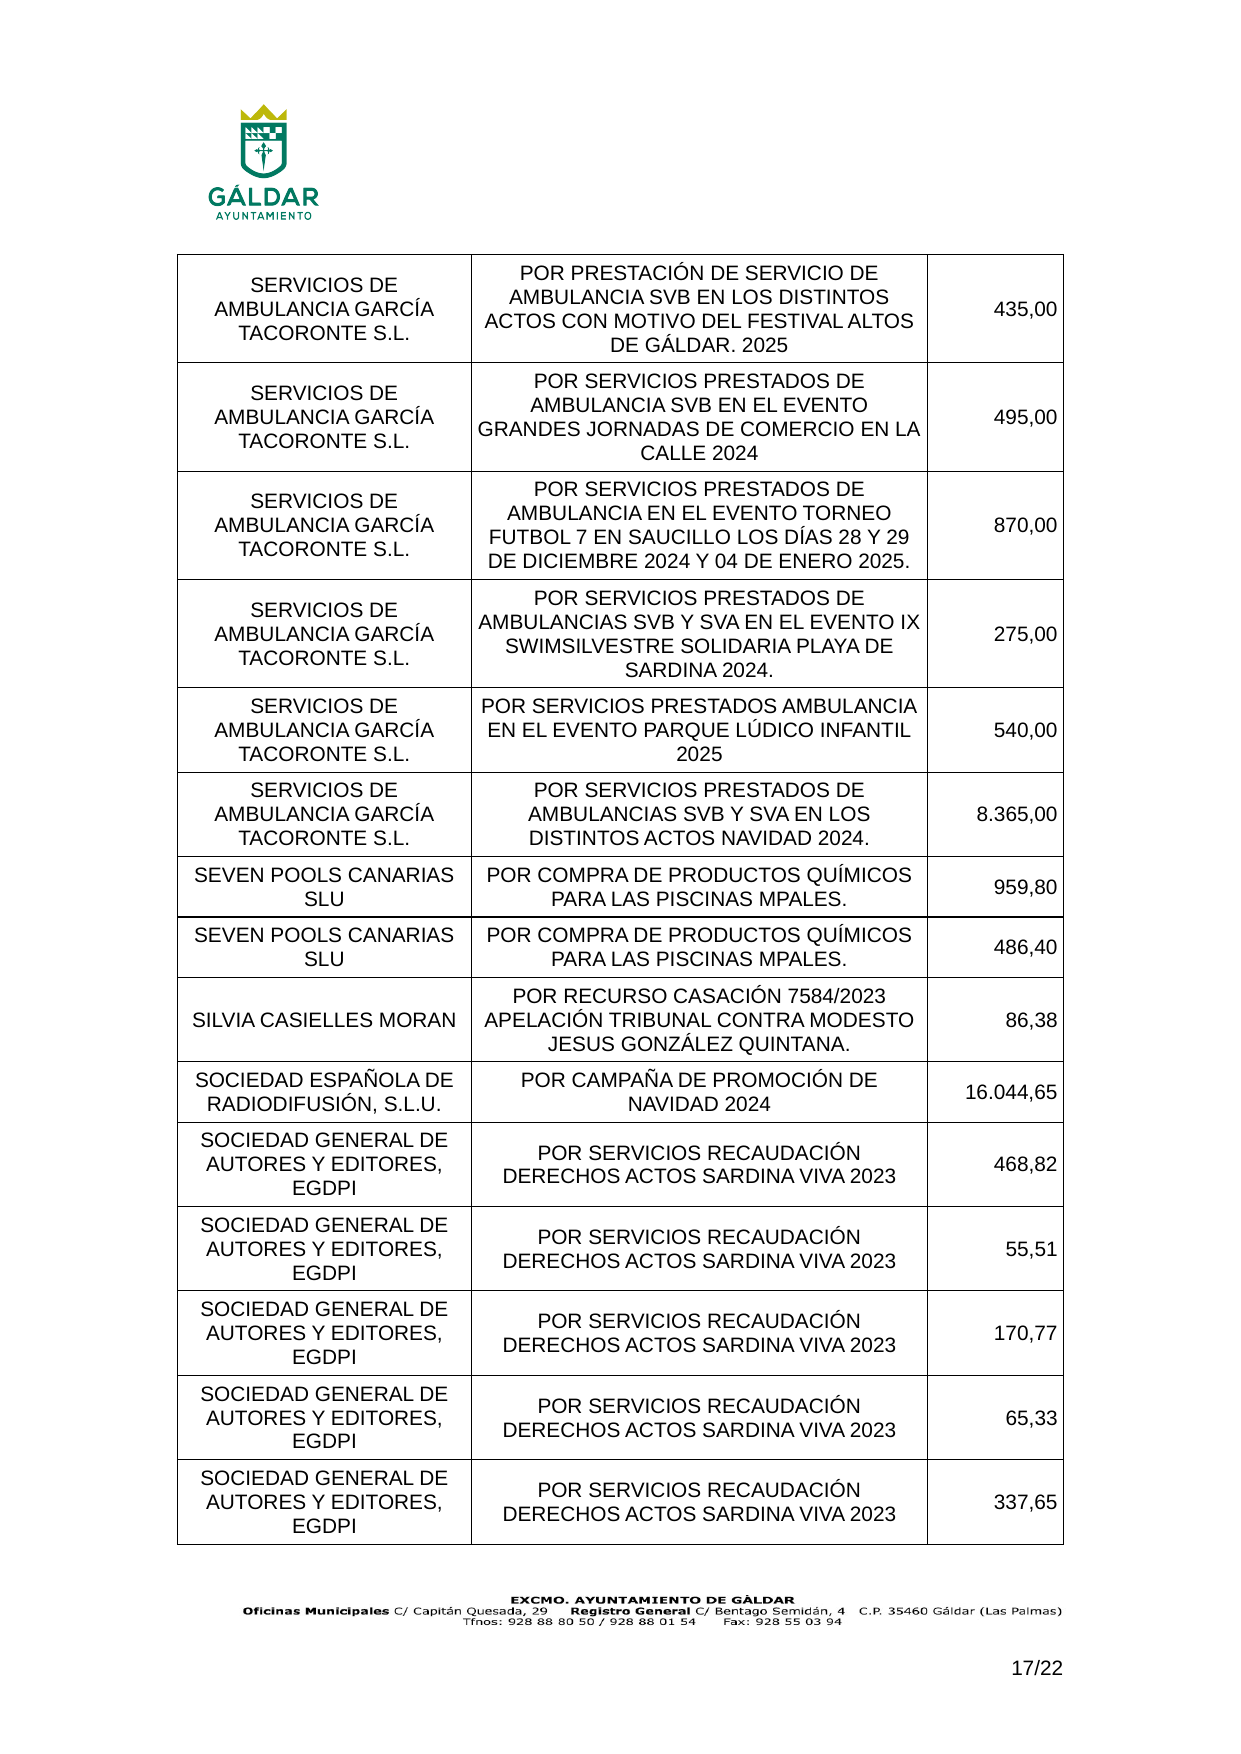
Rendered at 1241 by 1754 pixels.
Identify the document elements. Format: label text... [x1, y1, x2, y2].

table_cell POR SERVICIOS PRESTADOS DE AMBULANCIAS SVB Y SVA EN LOS DISTINTOS ACTOS NAVIDAD 2024. [472, 773, 927, 856]
table_cell POR CAMPAÑA DE PROMOCIÓN DE NAVIDAD 2024 [472, 1062, 927, 1122]
table_cell POR COMPRA DE PRODUCTOS QUÍMICOS PARA LAS PISCINAS MPALES. [472, 918, 927, 977]
table_cell 8.365,00 [928, 773, 1063, 856]
table_cell SOCIEDAD GENERAL DE AUTORES Y EDITORES, EGDPI [178, 1376, 471, 1459]
table_cell SEVEN POOLS CANARIAS SLU [178, 918, 471, 977]
table_cell POR SERVICIOS RECAUDACIÓN DERECHOS ACTOS SARDINA VIVA 2023 [472, 1207, 927, 1290]
table_cell POR SERVICIOS RECAUDACIÓN DERECHOS ACTOS SARDINA VIVA 2023 [472, 1460, 927, 1543]
table_cell 275,00 [928, 580, 1063, 687]
table_cell SOCIEDAD ESPAÑOLA DE RADIODIFUSIÓN, S.L.U. [178, 1062, 471, 1122]
table_cell 486,40 [928, 918, 1063, 977]
table_cell POR SERVICIOS PRESTADOS DE AMBULANCIA EN EL EVENTO TORNEO FUTBOL 7 EN SAUCILLO LOS DÍAS 28 Y 29 DE DICIEMBRE 2024 Y 04 DE ENERO 2025. [472, 472, 927, 579]
table_cell SOCIEDAD GENERAL DE AUTORES Y EDITORES, EGDPI [178, 1291, 471, 1375]
table_cell POR SERVICIOS RECAUDACIÓN DERECHOS ACTOS SARDINA VIVA 2023 [472, 1291, 927, 1375]
table_cell SILVIA CASIELLES MORAN [178, 978, 471, 1061]
table_cell SERVICIOS DE AMBULANCIA GARCÍA TACORONTE S.L. [178, 255, 471, 362]
table_cell POR PRESTACIÓN DE SERVICIO DE AMBULANCIA SVB EN LOS DISTINTOS ACTOS CON MOTIVO DEL FESTIVAL ALTOS DE GÁLDAR. 2025 [472, 255, 927, 362]
table_cell POR RECURSO CASACIÓN 7584/2023 APELACIÓN TRIBUNAL CONTRA MODESTO JESUS GONZÁLEZ QUINTANA. [472, 978, 927, 1061]
table_cell POR COMPRA DE PRODUCTOS QUÍMICOS PARA LAS PISCINAS MPALES. [472, 857, 927, 916]
table_cell 170,77 [928, 1291, 1063, 1375]
picture [188, 76, 339, 254]
table_cell POR SERVICIOS RECAUDACIÓN DERECHOS ACTOS SARDINA VIVA 2023 [472, 1123, 927, 1206]
table_cell POR SERVICIOS PRESTADOS DE AMBULANCIA SVB EN EL EVENTO GRANDES JORNADAS DE COMERCIO EN LA CALLE 2024 [472, 363, 927, 471]
table_cell 540,00 [928, 688, 1063, 772]
table_cell SOCIEDAD GENERAL DE AUTORES Y EDITORES, EGDPI [178, 1207, 471, 1290]
table_cell 337,65 [928, 1460, 1063, 1543]
table_cell SERVICIOS DE AMBULANCIA GARCÍA TACORONTE S.L. [178, 472, 471, 579]
table_cell SERVICIOS DE AMBULANCIA GARCÍA TACORONTE S.L. [178, 363, 471, 471]
table_cell SERVICIOS DE AMBULANCIA GARCÍA TACORONTE S.L. [178, 580, 471, 687]
table_cell 959,80 [928, 857, 1063, 916]
picture [258, 1595, 1058, 1626]
table_cell POR SERVICIOS PRESTADOS AMBULANCIA EN EL EVENTO PARQUE LÚDICO INFANTIL 2025 [472, 688, 927, 772]
table_cell SERVICIOS DE AMBULANCIA GARCÍA TACORONTE S.L. [178, 773, 471, 856]
table_cell SERVICIOS DE AMBULANCIA GARCÍA TACORONTE S.L. [178, 688, 471, 772]
table_cell 870,00 [928, 472, 1063, 579]
table_cell 86,38 [928, 978, 1063, 1061]
table_cell 65,33 [928, 1376, 1063, 1459]
table_cell SOCIEDAD GENERAL DE AUTORES Y EDITORES, EGDPI [178, 1460, 471, 1543]
table_cell SEVEN POOLS CANARIAS SLU [178, 857, 471, 916]
table_cell SOCIEDAD GENERAL DE AUTORES Y EDITORES, EGDPI [178, 1123, 471, 1206]
table_cell 435,00 [928, 255, 1063, 362]
table_cell 55,51 [928, 1207, 1063, 1290]
table_cell POR SERVICIOS RECAUDACIÓN DERECHOS ACTOS SARDINA VIVA 2023 [472, 1376, 927, 1459]
table_cell 495,00 [928, 363, 1063, 471]
table_cell 468,82 [928, 1123, 1063, 1206]
table_cell POR SERVICIOS PRESTADOS DE AMBULANCIAS SVB Y SVA EN EL EVENTO IX SWIMSILVESTRE SOLIDARIA PLAYA DE SARDINA 2024. [472, 580, 927, 687]
table_cell 16.044,65 [928, 1062, 1063, 1122]
